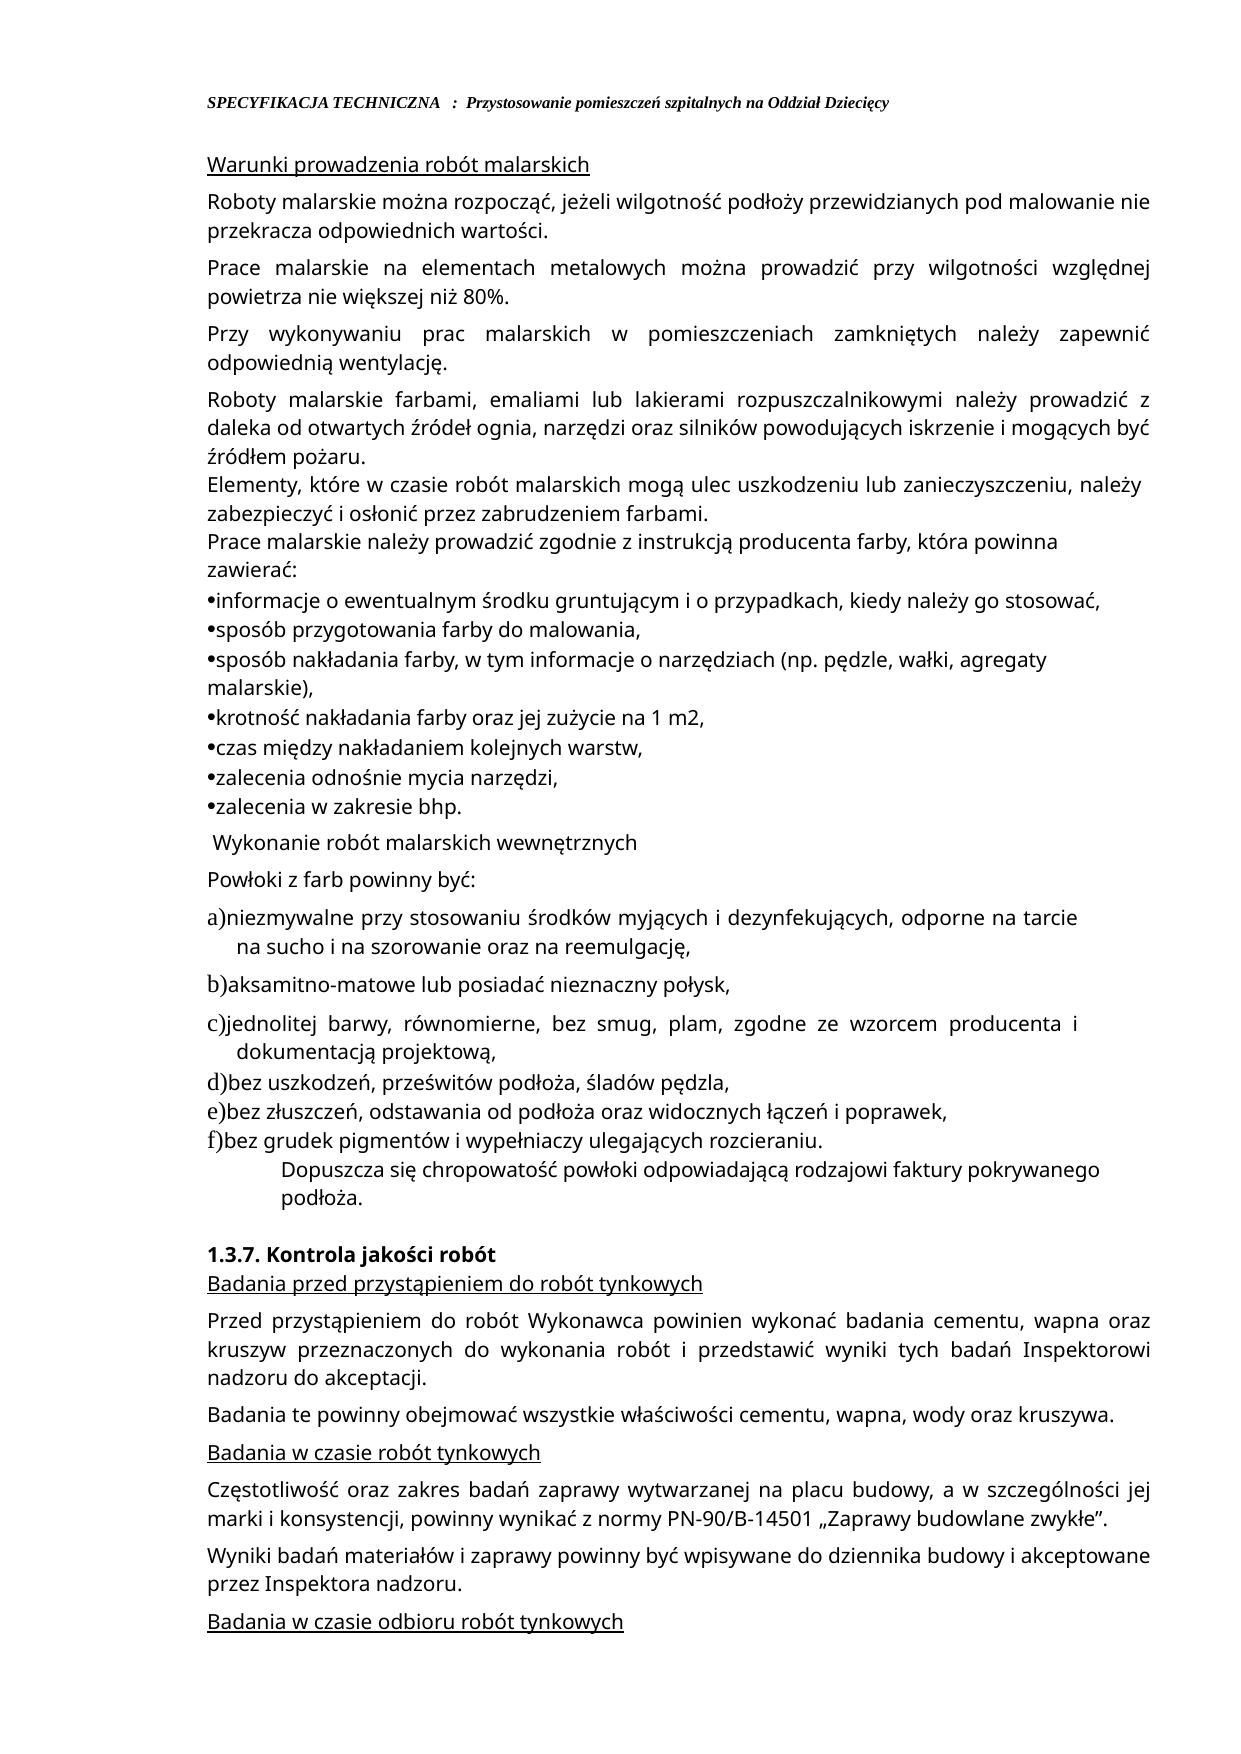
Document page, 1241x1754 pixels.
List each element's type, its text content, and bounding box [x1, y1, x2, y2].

text Badania w czasie odbioru robót tynkowych [207, 1607, 1151, 1635]
list zalecenia w zakresie bhp. [207, 791, 1151, 821]
list sposób nakładania farby, w tym informacje o narzędziach (np. pędzle, wałki, agregaty malarskie), [207, 644, 1151, 702]
text Badania przed przystąpieniem do robót tynkowych [207, 1269, 1004, 1297]
text Dopuszcza się chropowatość powłoki odpowiadającą rodzajowi faktury pokrywanego podłoża. [281, 1155, 1151, 1212]
text Powłoki z farb powinny być: [207, 865, 1151, 893]
text 1.3.7. Kontrola jakości robót [207, 1240, 1004, 1269]
list aksamitno-matowe lub posiadać nieznaczny połysk, [207, 969, 1151, 999]
text Prace malarskie należy prowadzić zgodnie z instrukcją producenta farby, która powinna zawierać: [207, 527, 1151, 584]
list bez uszkodzeń, prześwitów podłoża, śladów pędzla, [207, 1067, 1151, 1096]
list krotność nakładania farby oraz jej zużycie na 1 m2, [207, 702, 1151, 731]
text Wyniki badań materiałów i zaprawy powinny być wpisywane do dziennika budowy i akceptowane przez Inspektora nadzoru. [207, 1541, 1151, 1598]
text Badania w czasie robót tynkowych [207, 1438, 1151, 1466]
list bez złuszczeń, odstawania od podłoża oraz widocznych łączeń i poprawek, [207, 1096, 1151, 1126]
text Roboty malarskie farbami, emaliami lub lakierami rozpuszczalnikowymi należy prowadzić z daleka od otwartych źródeł ognia, narzędzi oraz silników powodujących iskrzenie i mogących być źródłem pożaru. [207, 385, 1151, 470]
text Roboty malarskie można rozpocząć, jeżeli wilgotność podłoży przewidzianych pod malowanie nie przekracza odpowiednich wartości. [207, 187, 1151, 244]
text Częstotliwość oraz zakres badań zaprawy wytwarzanej na placu budowy, a w szczególności jej marki i konsystencji, powinny wynikać z normy PN-90/B-14501 „Zaprawy budowlane zwykłe”. [207, 1475, 1151, 1532]
list czas między nakładaniem kolejnych warstw, [207, 732, 1151, 761]
text Wykonanie robót malarskich wewnętrznych [207, 828, 1151, 856]
list zalecenia odnośnie mycia narzędzi, [207, 761, 1151, 791]
text Warunki prowadzenia robót malarskich [207, 150, 1151, 178]
text Elementy, które w czasie robót malarskich mogą ulec uszkodzeniu lub zanieczyszczeniu, należy zabezpieczyć i osłonić przez zabrudzeniem farbami. [207, 470, 1143, 527]
text Prace malarskie na elementach metalowych można prowadzić przy wilgotności względnej powietrza nie większej niż 80%. [207, 253, 1151, 310]
list niezmywalne przy stosowaniu środków myjących i dezynfekujących, odporne na tarcie na sucho i na szorowanie oraz na reemulgację, [207, 902, 1079, 960]
list sposób przygotowania farby do malowania, [207, 614, 1151, 644]
text Przed przystąpieniem do robót Wykonawca powinien wykonać badania cementu, wapna oraz kruszyw przeznaczonych do wykonania robót i przedstawić wyniki tych badań Inspektorowi nadzoru do akceptacji. [207, 1306, 1151, 1392]
list bez grudek pigmentów i wypełniaczy ulegających rozcieraniu. [207, 1126, 1151, 1155]
text Przy wykonywaniu prac malarskich w pomieszczeniach zamkniętych należy zapewnić odpowiednią wentylację. [207, 319, 1151, 376]
list jednolitej barwy, równomierne, bez smug, plam, zgodne ze wzorcem producenta i dokumentacją projektową, [207, 1008, 1079, 1066]
list informacje o ewentualnym środku gruntującym i o przypadkach, kiedy należy go stosować, [207, 584, 1151, 614]
text Badania te powinny obejmować wszystkie właściwości cementu, wapna, wody oraz kruszywa. [207, 1401, 1151, 1429]
